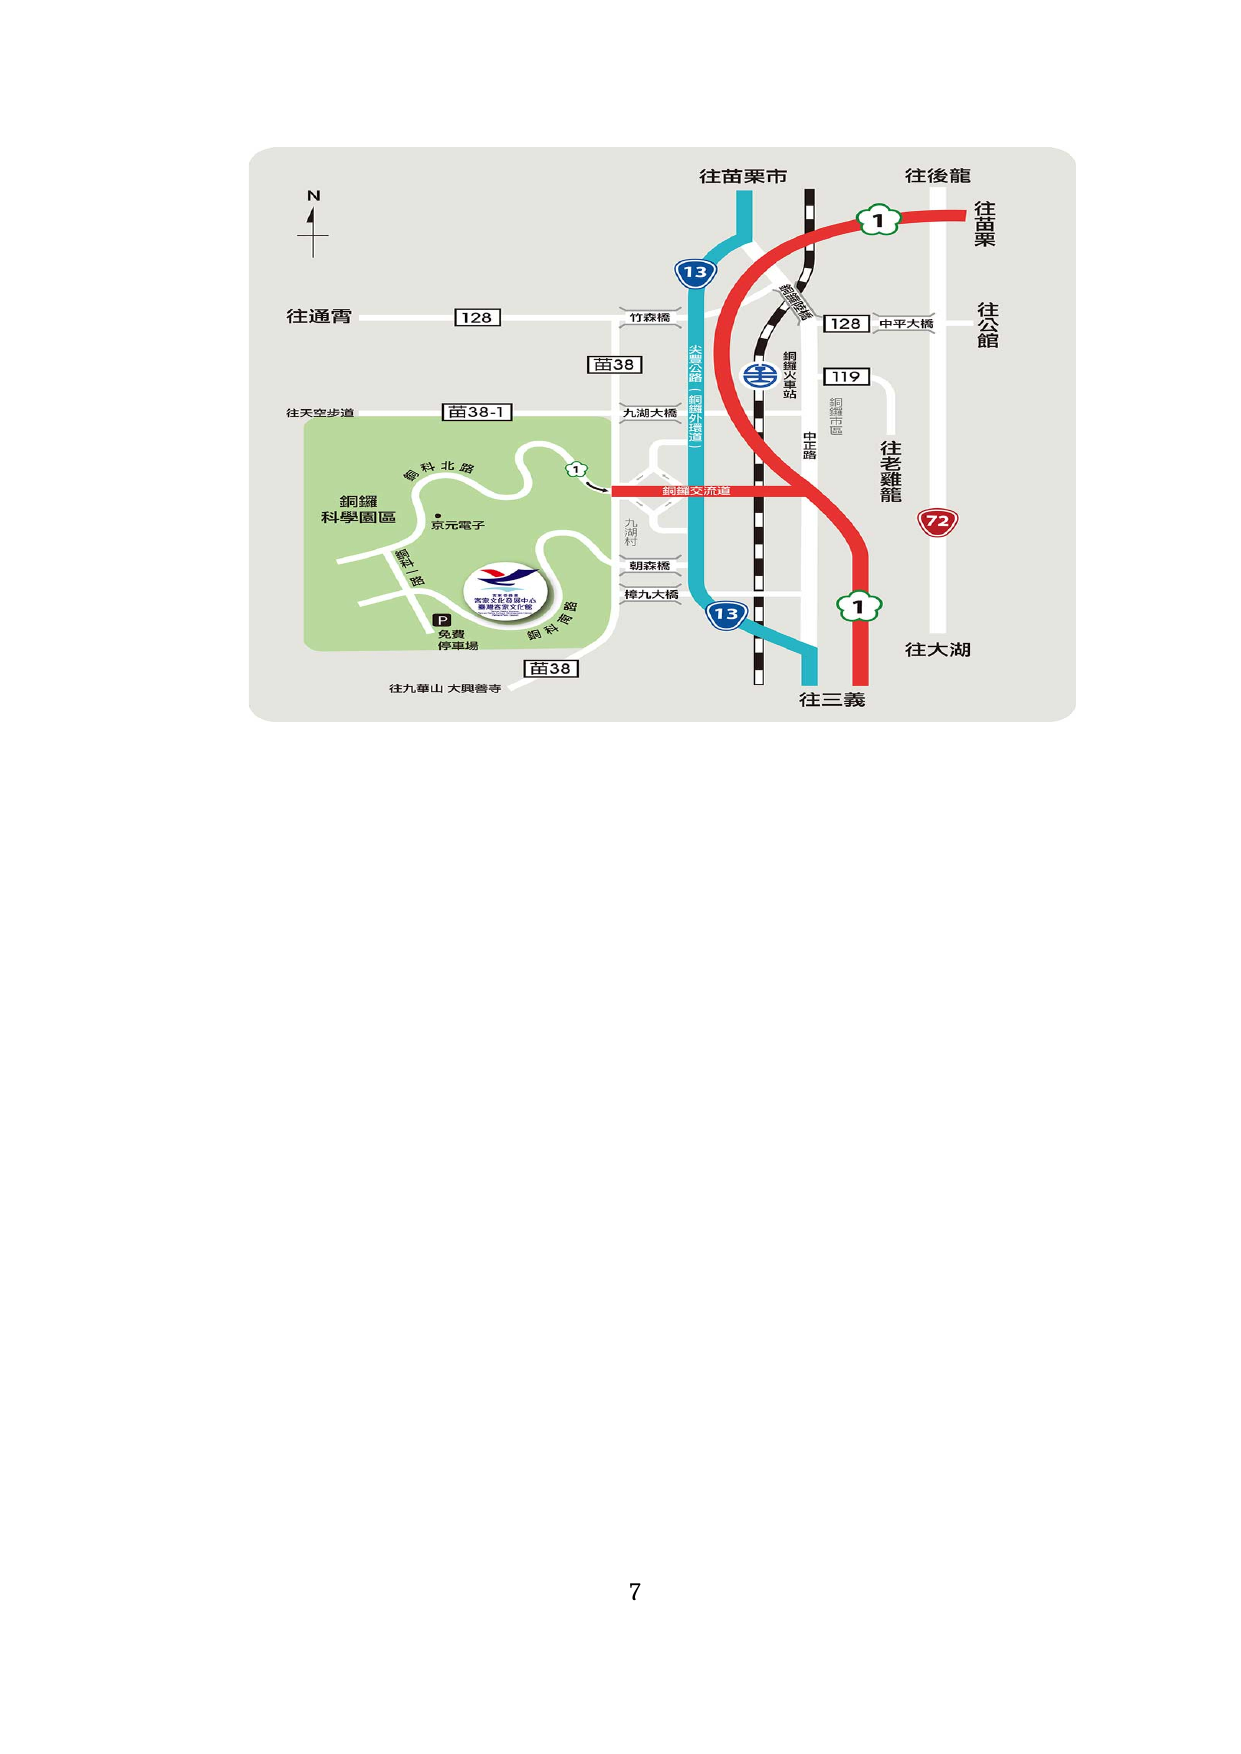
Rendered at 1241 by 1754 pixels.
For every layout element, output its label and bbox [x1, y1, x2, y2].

picture [248, 147, 1076, 722]
